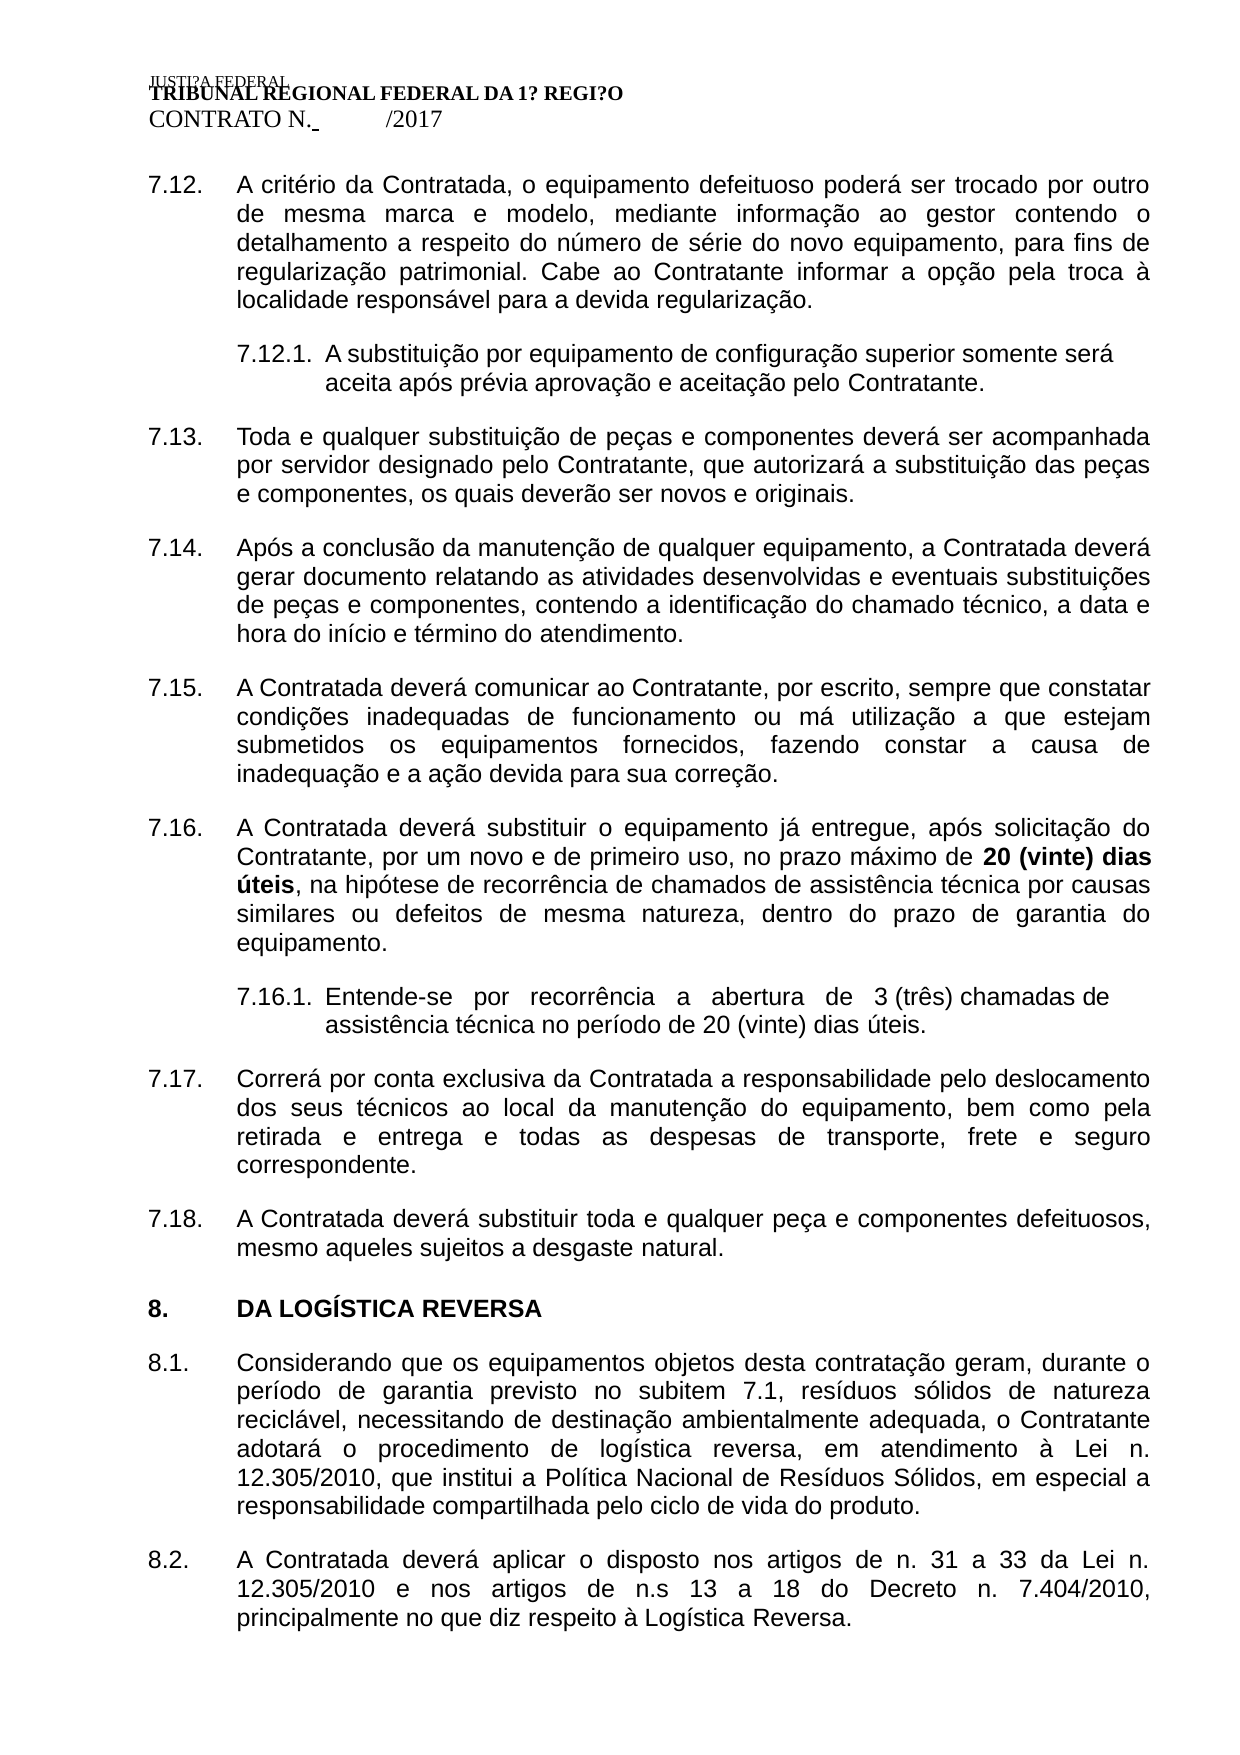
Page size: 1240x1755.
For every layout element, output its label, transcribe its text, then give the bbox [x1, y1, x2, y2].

list A substituição por equipamento de configuração superior somente será aceita após prévia aprovação e aceitação pelo Contratante. [236, 339, 1152, 397]
list A Contratada deverá comunicar ao Contratante, por escrito, sempre que constatar condições inadequadas de funcionamento ou má utilização a que estejam submetidos os equipamentos fornecidos, fazendo constar a causa de inadequação e a ação devida para sua correção. [148, 673, 1152, 788]
list A Contratada deverá substituir toda e qualquer peça e componentes defeituosos, mesmo aqueles sujeitos a desgaste natural. [148, 1204, 1152, 1262]
list Entende-se por recorrência a abertura de 3 (três) chamadas de assistência técnica no período de 20 (vinte) dias úteis. [236, 982, 1152, 1039]
list Toda e qualquer substituição de peças e componentes deverá ser acompanhada por servidor designado pelo Contratante, que autorizará a substituição das peças e componentes, os quais deverão ser novos e originais. [148, 422, 1152, 508]
list A Contratada deverá substituir o equipamento já entregue, após solicitação do Contratante, por um novo e de primeiro uso, no prazo máximo de 20 (vinte) dias úteis, na hipótese de recorrência de chamados de assistência técnica por causas similares ou defeitos de mesma natureza, dentro do prazo de garantia do equipamento. [148, 813, 1152, 957]
list Correrá por conta exclusiva da Contratada a responsabilidade pelo deslocamento dos seus técnicos ao local da manutenção do equipamento, bem como pela retirada e entrega e todas as despesas de transporte, frete e seguro correspondente. [148, 1064, 1152, 1179]
list A Contratada deverá aplicar o disposto nos artigos de n. 31 a 33 da Lei n. 12.305/2010 e nos artigos de n.s 13 a 18 do Decreto n. 7.404/2010, principalmente no que diz respeito à Logística Reversa. [148, 1545, 1152, 1631]
list Considerando que os equipamentos objetos desta contratação geram, durante o período de garantia previsto no subitem 7.1, resíduos sólidos de natureza reciclável, necessitando de destinação ambientalmente adequada, o Contratante adotará o procedimento de logística reversa, em atendimento à Lei n. 12.305/2010, que institui a Política Nacional de Resíduos Sólidos, em especial a responsabilidade compartilhada pelo ciclo de vida do produto. [148, 1347, 1152, 1520]
list Após a conclusão da manutenção de qualquer equipamento, a Contratada deverá gerar documento relatando as atividades desenvolvidas e eventuais substituições de peças e componentes, contendo a identificação do chamado técnico, a data e hora do início e término do atendimento. [148, 533, 1152, 648]
list A critério da Contratada, o equipamento defeituoso poderá ser trocado por outro de mesma marca e modelo, mediante informação ao gestor contendo o detalhamento a respeito do número de série do novo equipamento, para fins de regularização patrimonial. Cabe ao Contratante informar a opção pela troca à localidade responsável para a devida regularização. [148, 170, 1152, 314]
subtitle DA LOGÍSTICA REVERSA [148, 1294, 1162, 1322]
